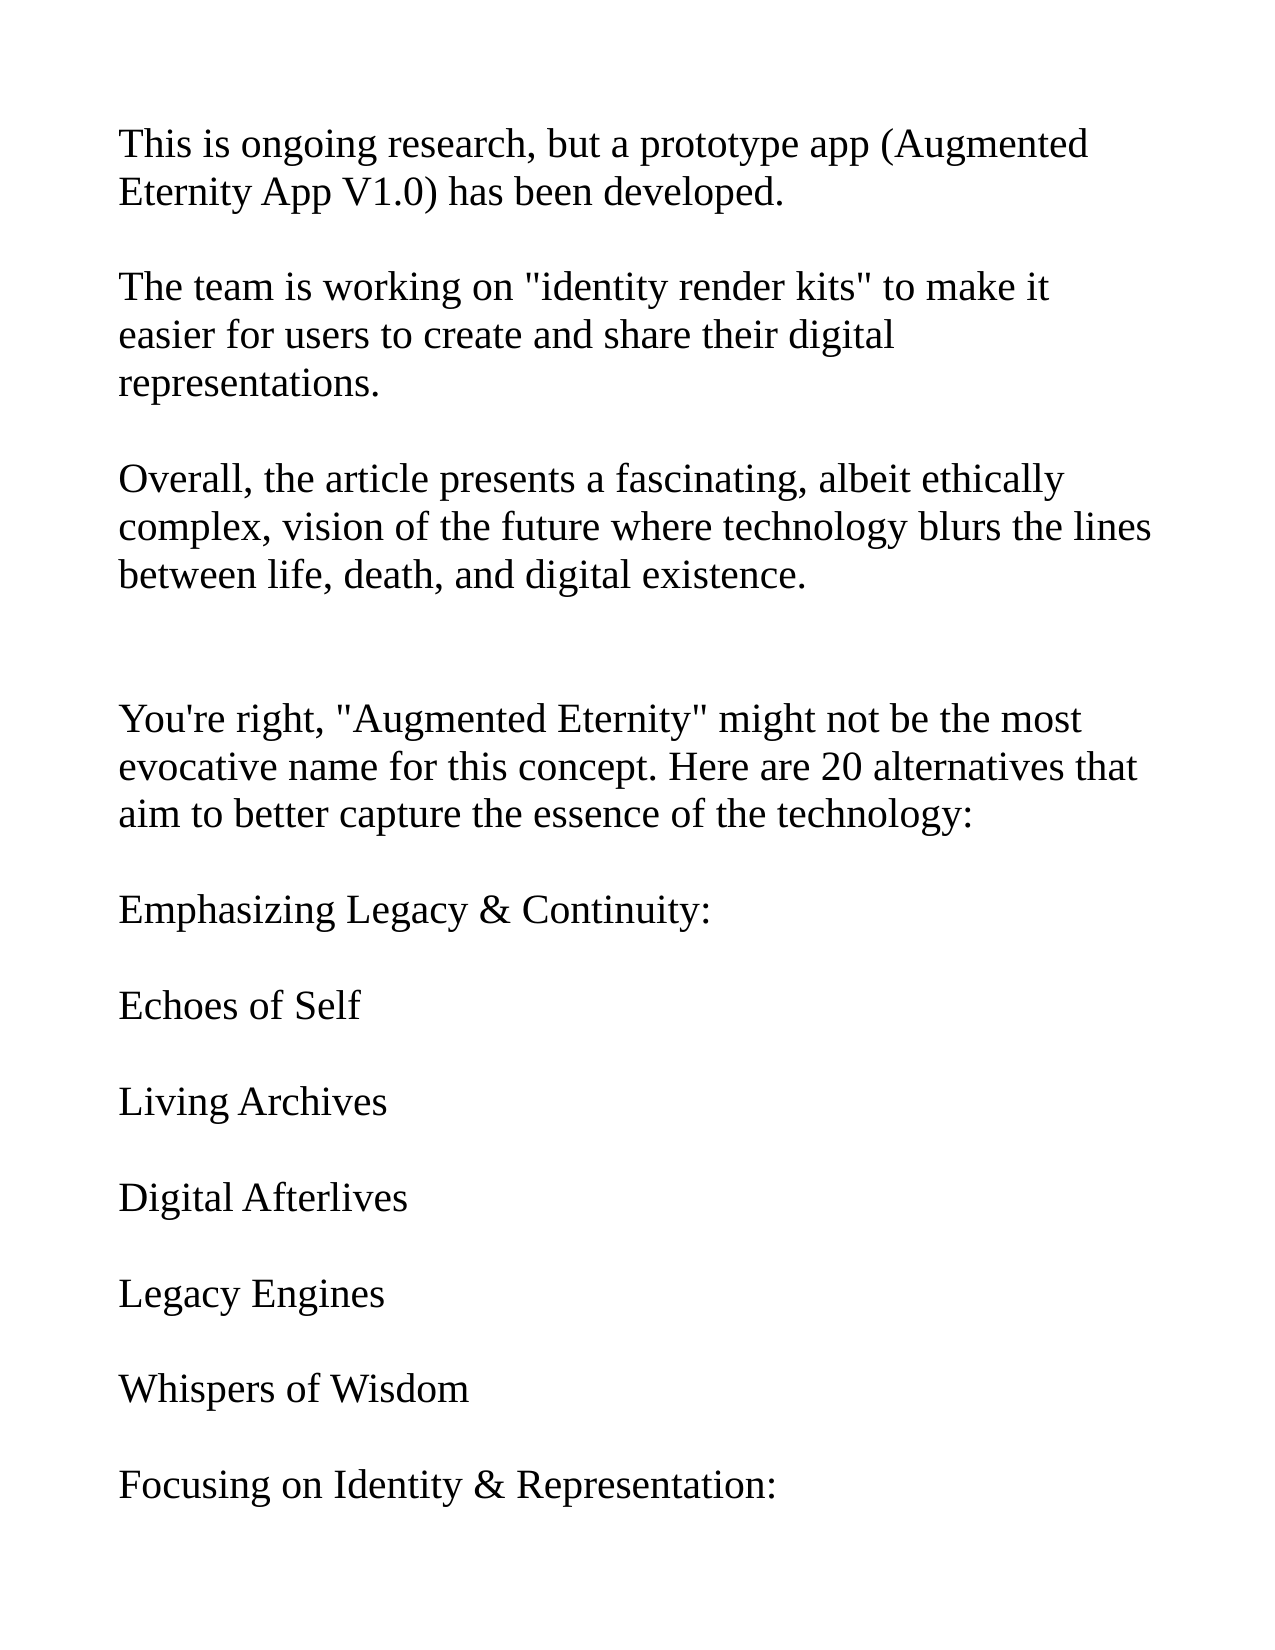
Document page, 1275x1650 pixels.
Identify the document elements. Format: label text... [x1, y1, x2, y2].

text This is ongoing research, but a prototype app (Augmented Eternity App V1.0) has been developed. [118, 118, 1157, 214]
text Echoes of Self [118, 981, 1157, 1028]
text Overall, the article presents a fascinating, albeit ethically complex, vision of the future where technology blurs the lines between life, death, and digital existence. You're right, "Augmented Eternity" might not be the most evocative name for this concept. Here are 20 alternatives that aim to better capture the essence of the technology: [118, 453, 1157, 837]
text Emphasizing Legacy & Continuity: [118, 885, 1157, 933]
text Whispers of Wisdom [118, 1364, 1157, 1412]
text Living Archives [118, 1076, 1157, 1124]
text Focusing on Identity & Representation: [118, 1460, 1157, 1508]
text Digital Afterlives [118, 1172, 1157, 1220]
text Legacy Engines [118, 1268, 1157, 1316]
text The team is working on "identity render kits" to make it easier for users to create and share their digital representations. [118, 262, 1157, 406]
